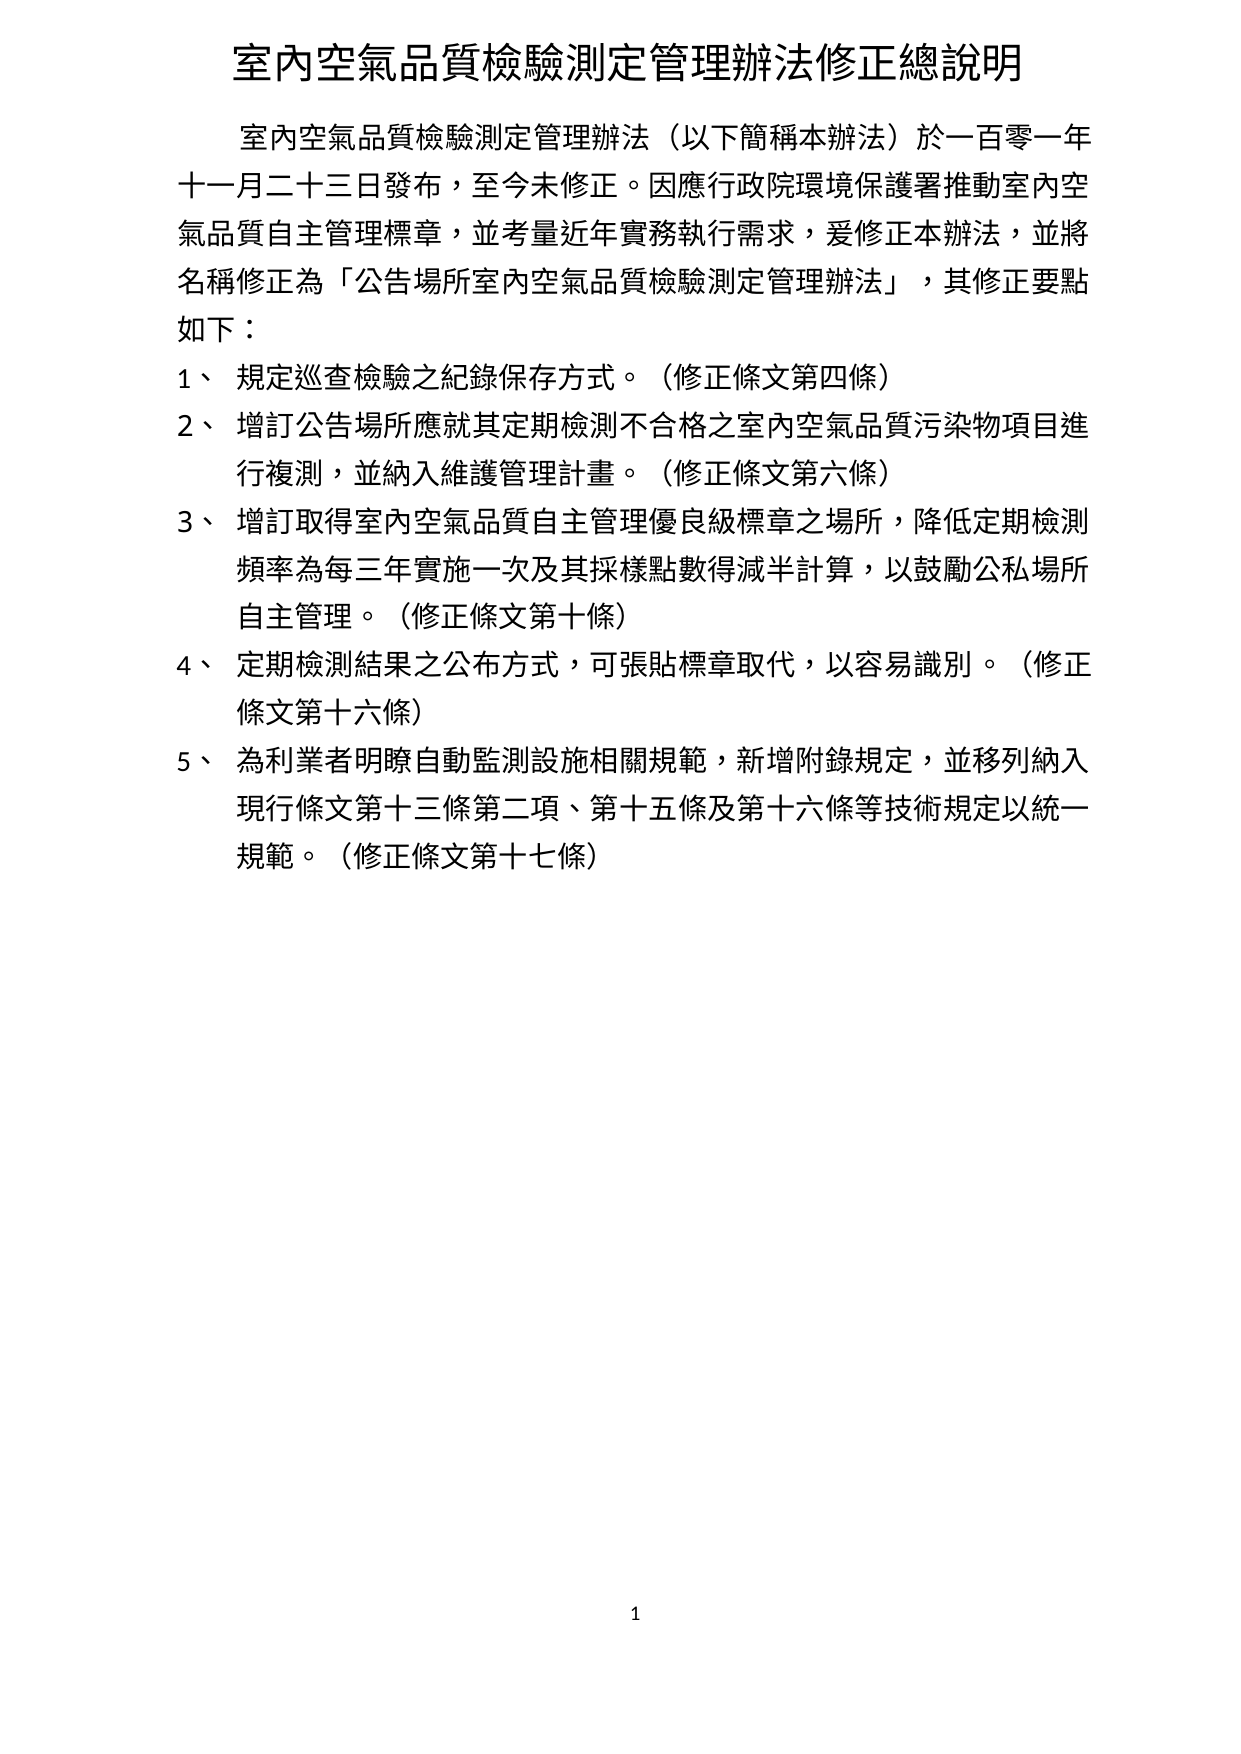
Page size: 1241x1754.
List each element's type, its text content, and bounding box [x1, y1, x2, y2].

text 室內空氣品質檢驗測定管理辦法修正總說明 [162, 19, 1092, 81]
list 增訂取得室內空氣品質自主管理優良級標章之場所，降低定期檢測頻率為每三年實施一次及其採樣點數得減半計算，以鼓勵公私場所自主管理。（修正條文第十條） [176, 494, 1092, 637]
list 規定巡查檢驗之紀錄保存方式。（修正條文第四條） [176, 350, 1092, 398]
list 增訂公告場所應就其定期檢測不合格之室內空氣品質污染物項目進行複測，並納入維護管理計畫。（修正條文第六條） [176, 398, 1092, 494]
list 為利業者明瞭自動監測設施相關規範，新增附錄規定，並移列納入現行條文第十三條第二項、第十五條及第十六條等技術規定以統一規範。（修正條文第十七條） [176, 733, 1092, 877]
text 室內空氣品質檢驗測定管理辦法（以下簡稱本辦法）於一百零一年十一月二十三日發布，至今未修正。因應行政院環境保護署推動室內空氣品質自主管理標章，並考量近年實務執行需求，爰修正本辦法，並將名稱修正為「公告場所室內空氣品質檢驗測定管理辦法」，其修正要點如下： [177, 110, 1092, 350]
list 定期檢測結果之公布方式，可張貼標章取代，以容易識別。（修正條文第十六條） [176, 637, 1092, 733]
